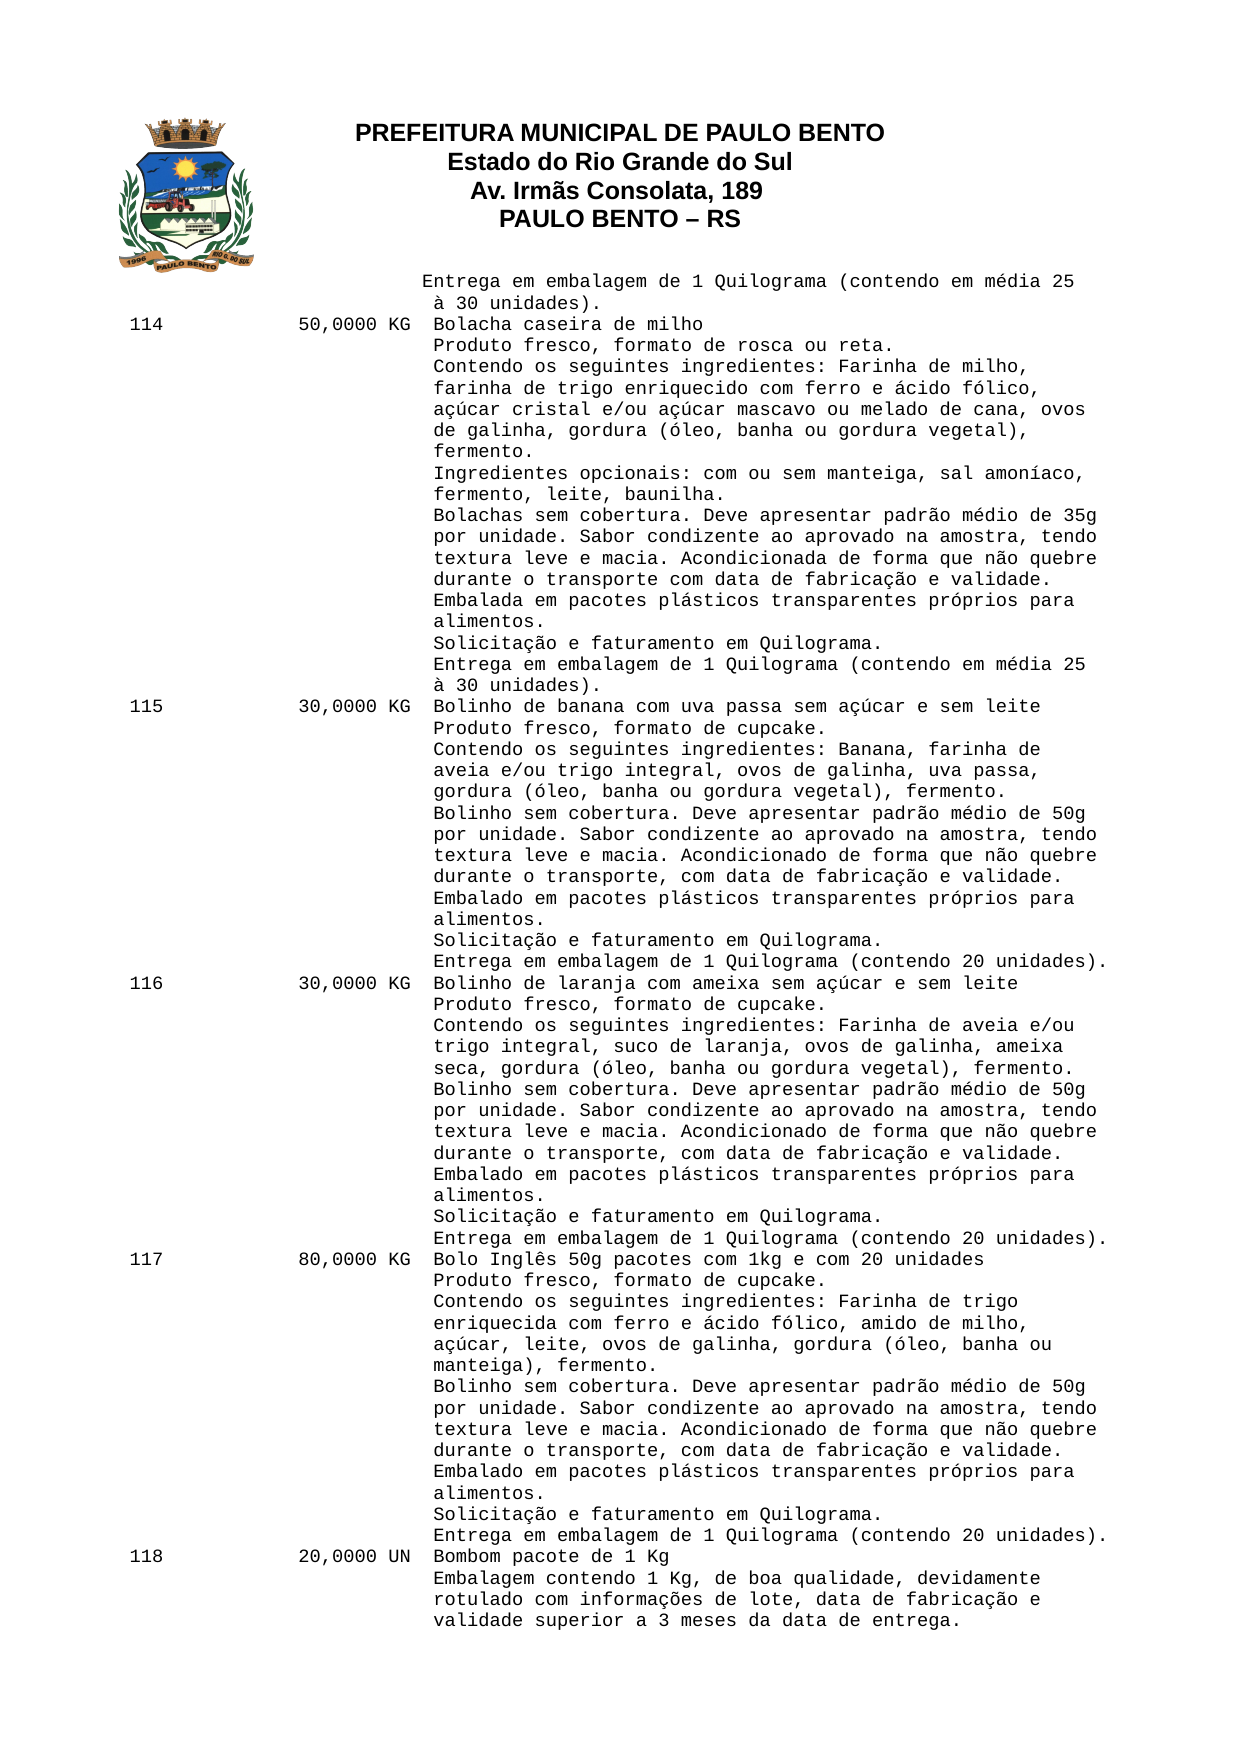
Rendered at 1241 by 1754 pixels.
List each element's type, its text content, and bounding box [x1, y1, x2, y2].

picture [118, 117, 254, 273]
text Entrega em embalagem de 1 Quilograma (contendo em média 25 à 30 unidades). 114 50,0000 KG Bolacha caseira de milho Produto fresco, formato de rosca ou reta. Contendo os seguintes ingredientes: Farinha de milho, farinha de trigo enriquecido com ferro e ácido fólico, açúcar cristal e/ou açúcar mascavo ou melado de cana, ovos de galinha, gordura (óleo, banha ou gordura vegetal), fermento. Ingredientes opcionais: com ou sem manteiga, sal amoníaco, fermento, leite, baunilha. Bolachas sem cobertura. Deve apresentar padrão médio de 35g por unidade. Sabor condizente ao aprovado na amostra, tendo textura leve e macia. Acondicionada de forma que não quebre durante o transporte com data de fabricação e validade. Embalada em pacotes plásticos transparentes próprios para alimentos. Solicitação e faturamento em Quilograma. Entrega em embalagem de 1 Quilograma (contendo em média 25 à 30 unidades). 115 30,0000 KG Bolinho de banana com uva passa sem açúcar e sem leite Produto fresco, formato de cupcake. Contendo os seguintes ingredientes: Banana, farinha de aveia e/ou trigo integral, ovos de galinha, uva passa, gordura (óleo, banha ou gordura vegetal), fermento. Bolinho sem cobertura. Deve apresentar padrão médio de 50g por unidade. Sabor condizente ao aprovado na amostra, tendo textura leve e macia. Acondicionado de forma que não quebre durante o transporte, com data de fabricação e validade. Embalado em pacotes plásticos transparentes próprios para alimentos. Solicitação e faturamento em Quilograma. Entrega em embalagem de 1 Quilograma (contendo 20 unidades). 116 30,0000 KG Bolinho de laranja com ameixa sem açúcar e sem leite Produto fresco, formato de cupcake. Contendo os seguintes ingredientes: Farinha de aveia e/ou trigo integral, suco de laranja, ovos de galinha, ameixa seca, gordura (óleo, banha ou gordura vegetal), fermento. Bolinho sem cobertura. Deve apresentar padrão médio de 50g por unidade. Sabor condizente ao aprovado na amostra, tendo textura leve e macia. Acondicionado de forma que não quebre durante o transporte, com data de fabricação e validade. Embalado em pacotes plásticos transparentes próprios para alimentos. Solicitação e faturamento em Quilograma. Entrega em embalagem de 1 Quilograma (contendo 20 unidades). 117 80,0000 KG Bolo Inglês 50g pacotes com 1kg e com 20 unidades Produto fresco, formato de cupcake. Contendo os seguintes ingredientes: Farinha de trigo enriquecida com ferro e ácido fólico, amido de milho, açúcar, leite, ovos de galinha, gordura (óleo, banha ou manteiga), fermento. Bolinho sem cobertura. Deve apresentar padrão médio de 50g por unidade. Sabor condizente ao aprovado na amostra, tendo textura leve e macia. Acondicionado de forma que não quebre durante o transporte, com data de fabricação e validade. Embalado em pacotes plásticos transparentes próprios para alimentos. Solicitação e faturamento em Quilograma. Entrega em embalagem de 1 Quilograma (contendo 20 unidades). 118 20,0000 UN Bombom pacote de 1 Kg Embalagem contendo 1 Kg, de boa qualidade, devidamente rotulado com informações de lote, data de fabricação e validade superior a 3 meses da data de entrega. [118, 263, 1122, 1632]
